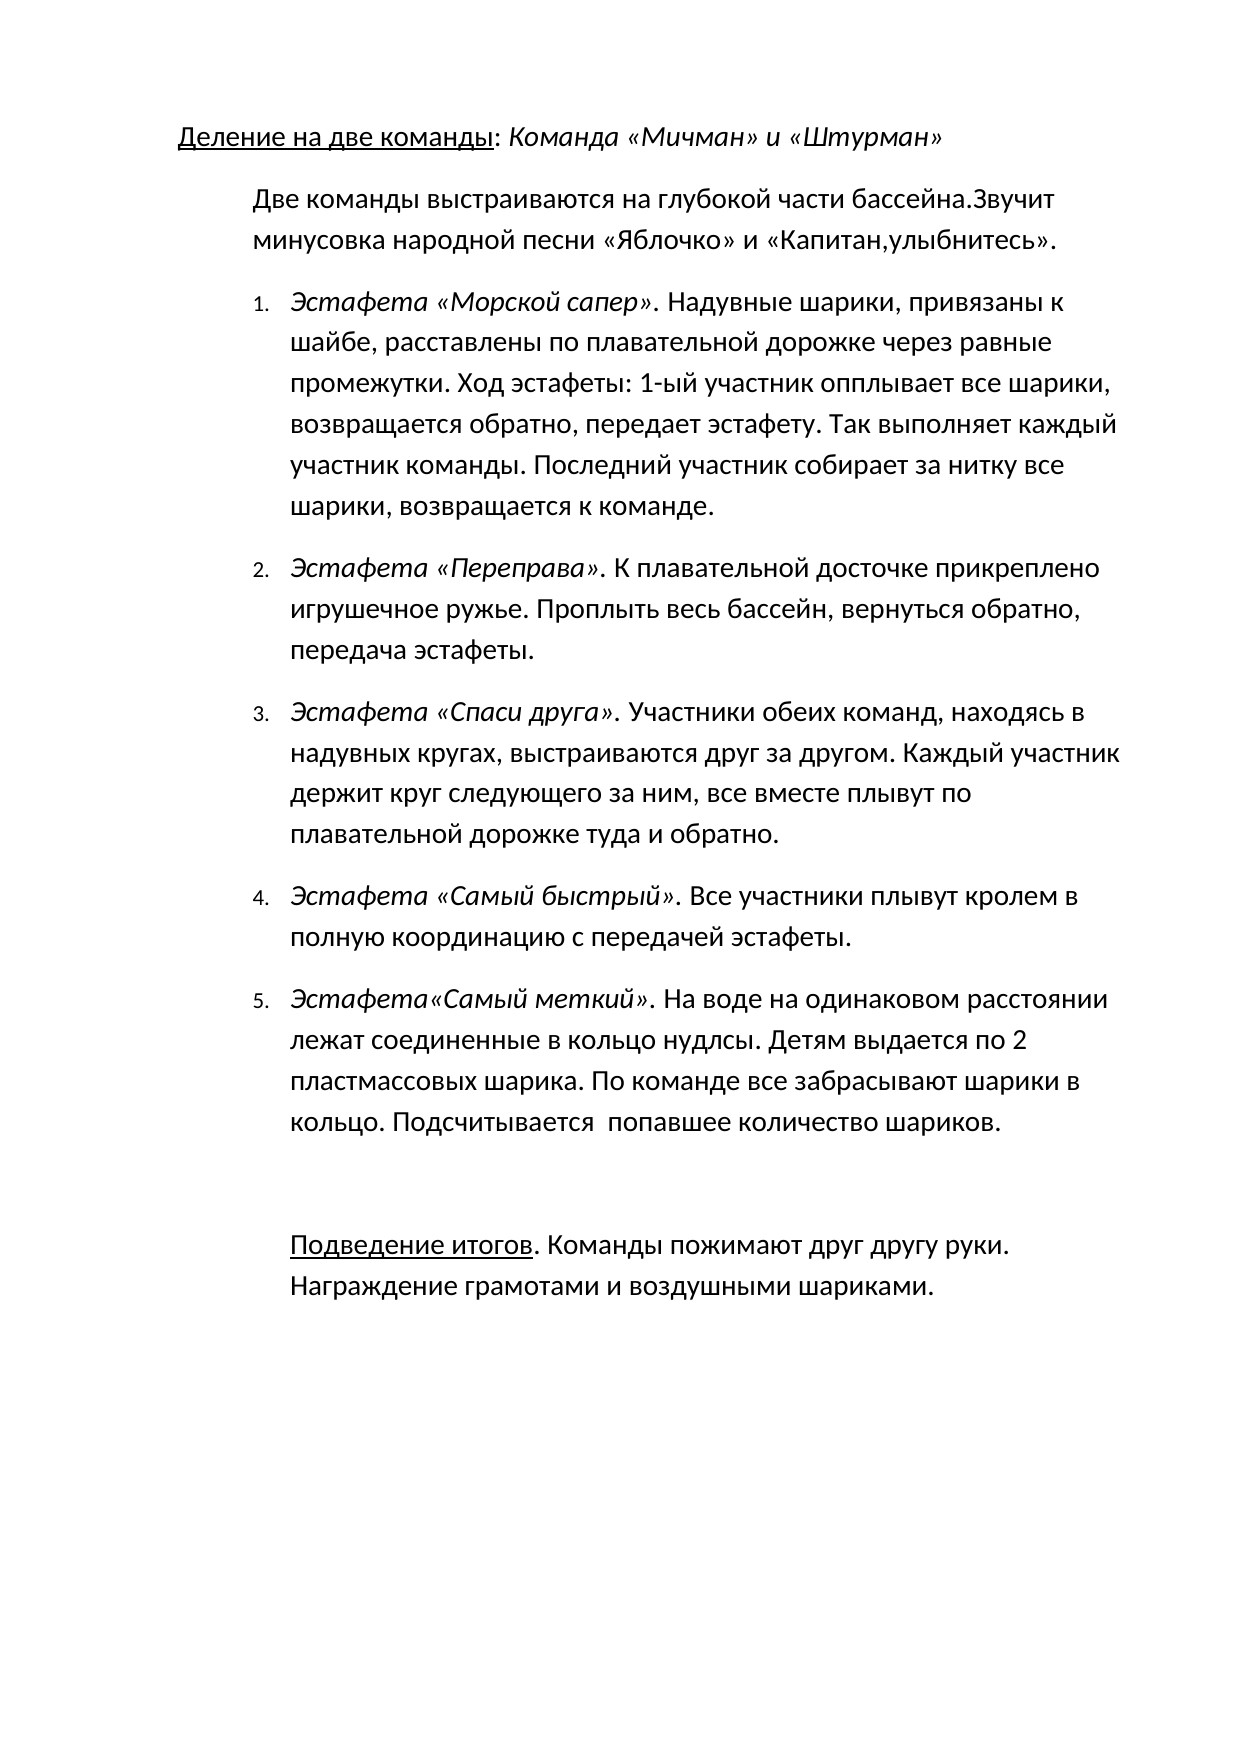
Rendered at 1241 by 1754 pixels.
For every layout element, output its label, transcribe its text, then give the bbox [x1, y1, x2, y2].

text Деление на две команды: Команда «Мичман» и «Штурман» [177, 118, 1152, 154]
list Эстафета «Самый быстрый». Все участники плывут кролем в полную координацию с передачей эстафеты. [252, 877, 1152, 954]
list Эстафета «Переправа». К плавательной досточке прикреплено игрушечное ружье. Проплыть весь бассейн, вернуться обратно, передача эстафеты. [252, 549, 1152, 667]
text Две команды выстраиваются на глубокой части бассейна.Звучит минусовка народной песни «Яблочко» и «Капитан,улыбнитесь». [252, 180, 1152, 256]
list Эстафета «Морской сапер». Надувные шарики, привязаны к шайбе, расставлены по плавательной дорожке через равные промежутки. Ход эстафеты: 1-ый участник опплывает все шарики, возвращается обратно, передает эстафету. Так выполняет каждый участник команды. Последний участник собирает за нитку все шарики, возвращается к команде. [252, 283, 1152, 523]
list Эстафета«Самый меткий». На воде на одинаковом расстоянии лежат соединенные в кольцо нудлсы. Детям выдается по 2 пластмассовых шарика. По команде все забрасывают шарики в кольцо. Подсчитывается попавшее количество шариков. [252, 980, 1152, 1138]
list Эстафета «Спаси друга». Участники обеих команд, находясь в надувных кругах, выстраиваются друг за другом. Каждый участник держит круг следующего за ним, все вместе плывут по плавательной дорожке туда и обратно. [252, 693, 1152, 851]
list Подведение итогов. Команды пожимают друг другу руки. Награждение грамотами и воздушными шариками. [290, 1226, 1152, 1303]
